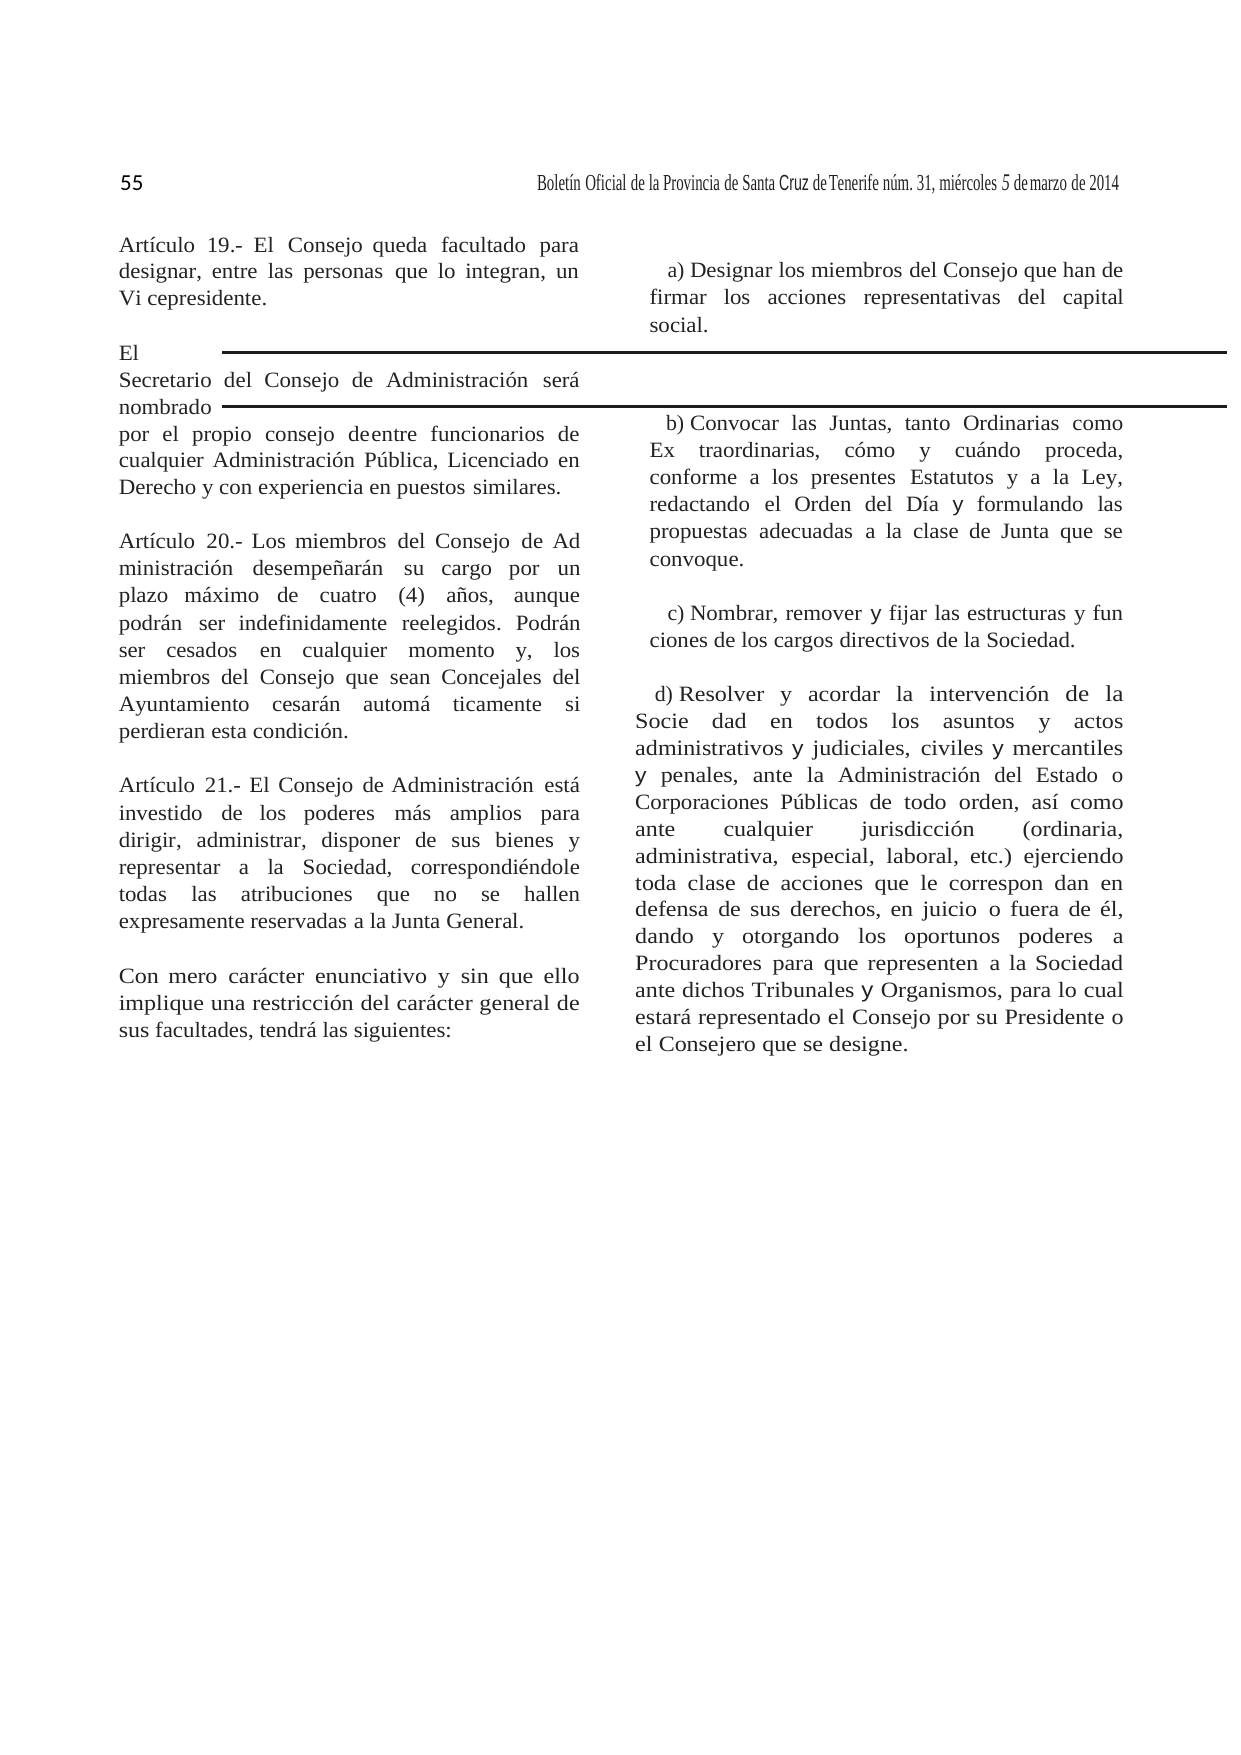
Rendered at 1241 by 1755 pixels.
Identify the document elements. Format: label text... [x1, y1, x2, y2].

text El Secretario del Consejo de Administración será nombrado por el propio consejo deentre funcionarios de cualquier Administración Pública, Licenciado en Derecho y con experiencia en puestos similares. [118, 340, 579, 499]
text Artículo 19.- El Consejo queda facultado para designar, entre las personas que lo integran, un Vi­ cepresidente. [118, 232, 579, 311]
list [649, 379, 1123, 405]
list Designar los miembros del Consejo que han de firmar los acciones representativas del capital social. [649, 257, 1124, 337]
list Resolver y acordar la intervención de la Socie­ dad en todos los asuntos y actos administrativos y judiciales, civiles y mercantiles y penales, ante la Administración del Estado o Corporaciones Públicas de todo orden, así como ante cualquier jurisdicción (ordinaria, administrativa, especial, laboral, etc.) ejerciendo toda clase de acciones que le correspon­ dan en defensa de sus derechos, en juicio o fuera de él, dando y otorgando los oportunos poderes a Procuradores para que representen a la Sociedad ante dichos Tribunales y Organismos, para lo cual estará representado el Consejo por su Presidente o el Consejero que se designe. [635, 680, 1123, 1056]
text Con mero carácter enunciativo y sin que ello implique una restricción del carácter general de sus facultades, tendrá las siguientes: [118, 963, 580, 1042]
text Artículo 21.- El Consejo de Administración está investido de los poderes más amplios para dirigir, administrar, disponer de sus bienes y representar a la Sociedad, correspondiéndole todas las atribuciones que no se hallen expresamente reservadas a la Junta General. [118, 772, 580, 933]
list Nombrar, remover y fijar las estructuras y fun­ ciones de los cargos directivos de la Sociedad. [649, 599, 1123, 652]
text Artículo 20.- Los miembros del Consejo de Ad­ ministración desempeñarán su cargo por un plazo máximo de cuatro (4) años, aunque podrán ser indefinidamente reelegidos. Podrán ser cesados en cualquier momento y, los miembros del Consejo que sean Concejales del Ayuntamiento cesarán automá­ ticamente si perdieran esta condición. [118, 528, 580, 744]
list Convocar las Juntas, tanto Ordinarias como Ex­ traordinarias, cómo y cuándo proceda, conforme a los presentes Estatutos y a la Ley, redactando el Orden del Día y formulando las propuestas adecuadas a la clase de Junta que se convoque. [649, 408, 1123, 571]
